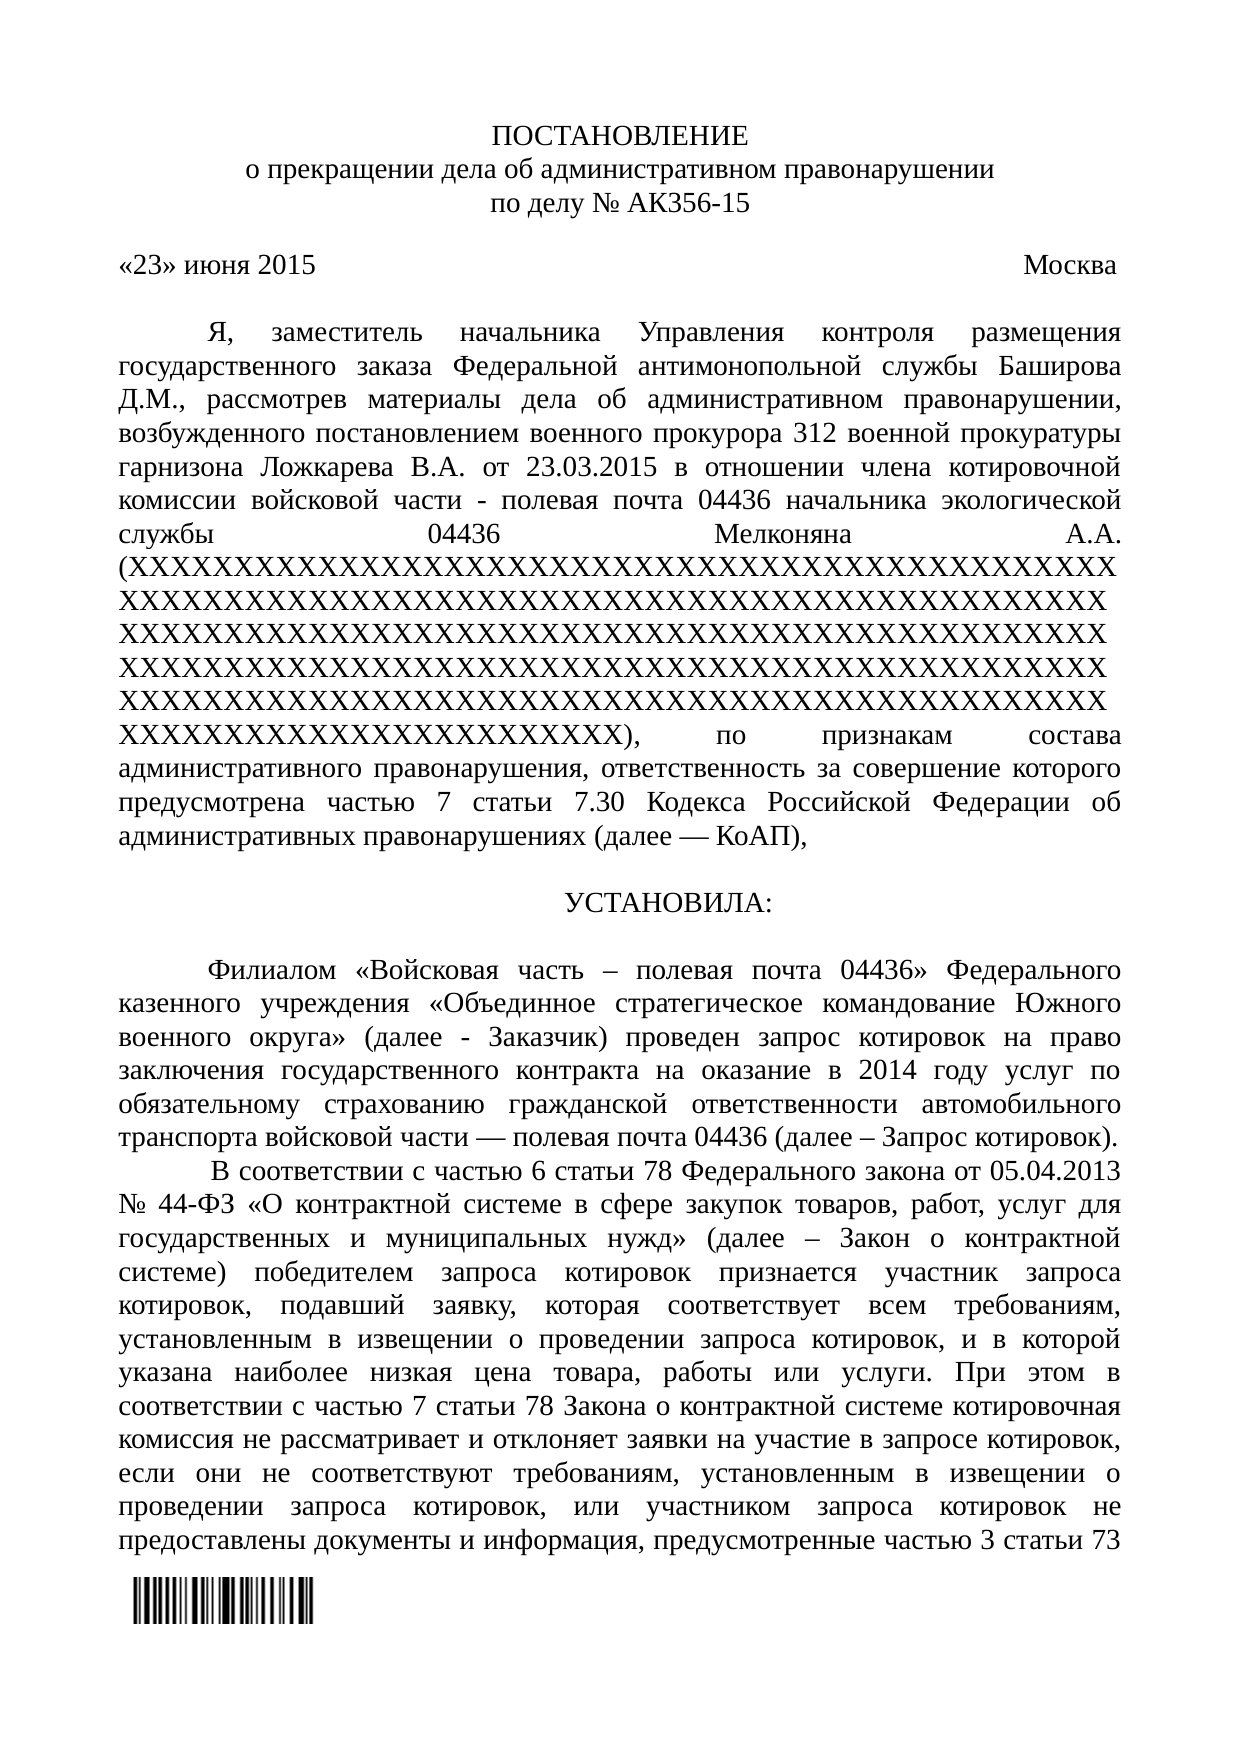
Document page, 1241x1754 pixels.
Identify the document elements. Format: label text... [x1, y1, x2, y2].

text Я, заместитель начальника Управления контроля размещения государственного заказа Федеральной антимонопольной службы Баширова Д.М., рассмотрев материалы дела об административном правонарушении, возбужденного постановлением военного прокурора 312 военной прокуратуры гарнизона Ложкарева В.А. от 23.03.2015 в отношении члена котировочной комиссии войсковой части - полевая почта 04436 начальника экологической службы 04436 Мелконяна А.А. (XXXXXXXXXXXXXXXXXXXXXXXXXXXXXXXXXXXXXXXXXXXXXXXXXXXXXXXXXXXXXXXXXXXXXXXXXXXXXXXXXXXXXXXXXXXXXXXXXXXXXXXXXXXXXXXXXXXXXXXXXXXXXXXXXXXXXXXXXXXXXXXXXXXXXXXXXXXXXXXXXXXXXXXXXXXXXXXXXXXXXXXXXXXXXXXXXXXXXXXXXXXXXXXXXXXXXXXXXXXXXXXXXXXXXXXXXXXXXXXXXXXXXXXXXXXXXXXXXXX), по признакам состава административного правонарушения, ответственность за совершение которого предусмотрена частью 7 статьи 7.30 Кодекса Российской Федерации об административных правонарушениях (далее — КоАП), [118, 314, 1122, 851]
text «23» июня 2015 Москва [118, 247, 1122, 281]
text о прекращении дела об административном правонарушении [118, 152, 1122, 185]
text Филиалом «Войсковая часть – полевая почта 04436» Федерального казенного учреждения «Объединное стратегическое командование Южного военного округа» (далее - Заказчик) проведен запрос котировок на право заключения государственного контракта на оказание в 2014 году услуг по обязательному страхованию гражданской ответственности автомобильного транспорта войсковой части — полевая почта 04436 (далее – Запрос котировок). [118, 952, 1122, 1153]
picture [118, 1577, 331, 1624]
text ПОСТАНОВЛЕНИЕ [118, 118, 1122, 152]
text УСТАНОВИЛА: [118, 885, 1122, 918]
text по делу № АК356-15 [118, 185, 1122, 219]
text В соответствии с частью 6 статьи 78 Федерального закона от 05.04.2013 № 44-ФЗ «О контрактной системе в сфере закупок товаров, работ, услуг для государственных и муниципальных нужд» (далее – Закон о контрактной системе) победителем запроса котировок признается участник запроса котировок, подавший заявку, которая соответствует всем требованиям, установленным в извещении о проведении запроса котировок, и в которой указана наиболее низкая цена товара, работы или услуги. При этом в соответствии с частью 7 статьи 78 Закона о контрактной системе котировочная комиссия не рассматривает и отклоняет заявки на участие в запросе котировок, если они не соответствуют требованиям, установленным в извещении о проведении запроса котировок, или участником запроса котировок не предоставлены документы и информация, предусмотренные частью 3 статьи 73 [118, 1153, 1122, 1556]
